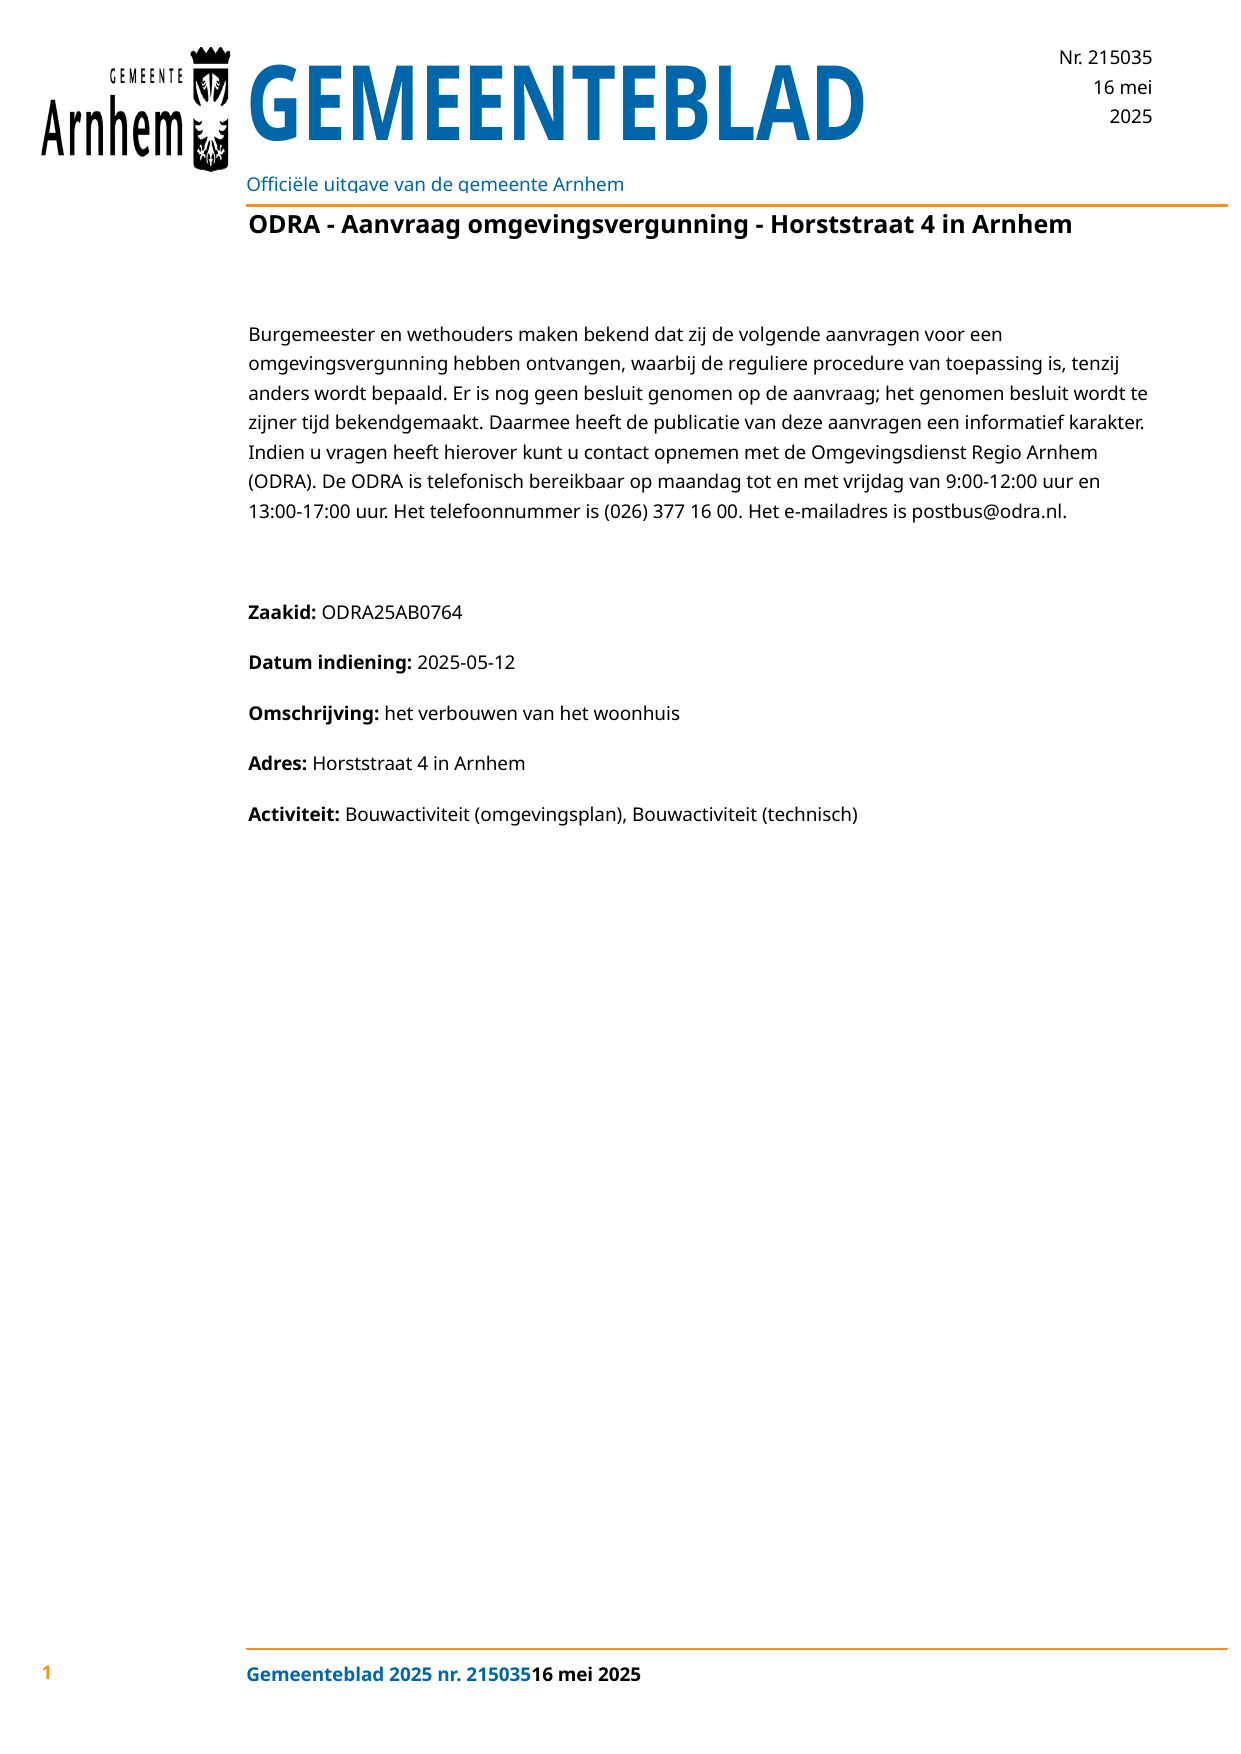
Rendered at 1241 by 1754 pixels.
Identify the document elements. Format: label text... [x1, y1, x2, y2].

text Zaakid: ODRA25AB0764 [248, 599, 1152, 625]
text Adres: Horststraat 4 in Arnhem [248, 750, 1152, 776]
picture [41, 47, 231, 172]
text Burgemeester en wethouders maken bekend dat zij de volgende aanvragen voor een omgevingsvergunning hebben ontvangen, waarbij de reguliere procedure van toepassing is, tenzij anders wordt bepaald. Er is nog geen besluit genomen op de aanvraag; het genomen besluit wordt te zijner tijd bekendgemaakt. Daarmee heeft de publicatie van deze aanvragen een informatief karakter. Indien u vragen heeft hierover kunt u contact opnemen met de Omgevingsdienst Regio Arnhem (ODRA). De ODRA is telefonisch bereikbaar op maandag tot en met vrijdag van 9:00-12:00 uur en 13:00-17:00 uur. Het telefoonnummer is (026) 377 16 00. Het e-mailadres is postbus@odra.nl. [248, 321, 1152, 524]
text Activiteit: Bouwactiviteit (omgevingsplan), Bouwactiviteit (technisch) [248, 801, 1152, 826]
text Omschrijving: het verbouwen van het woonhuis [248, 700, 1152, 726]
text ODRA - Aanvraag omgevingsvergunning - Horststraat 4 in Arnhem [248, 207, 1152, 241]
text Datum indiening: 2025-05-12 [248, 649, 1152, 675]
